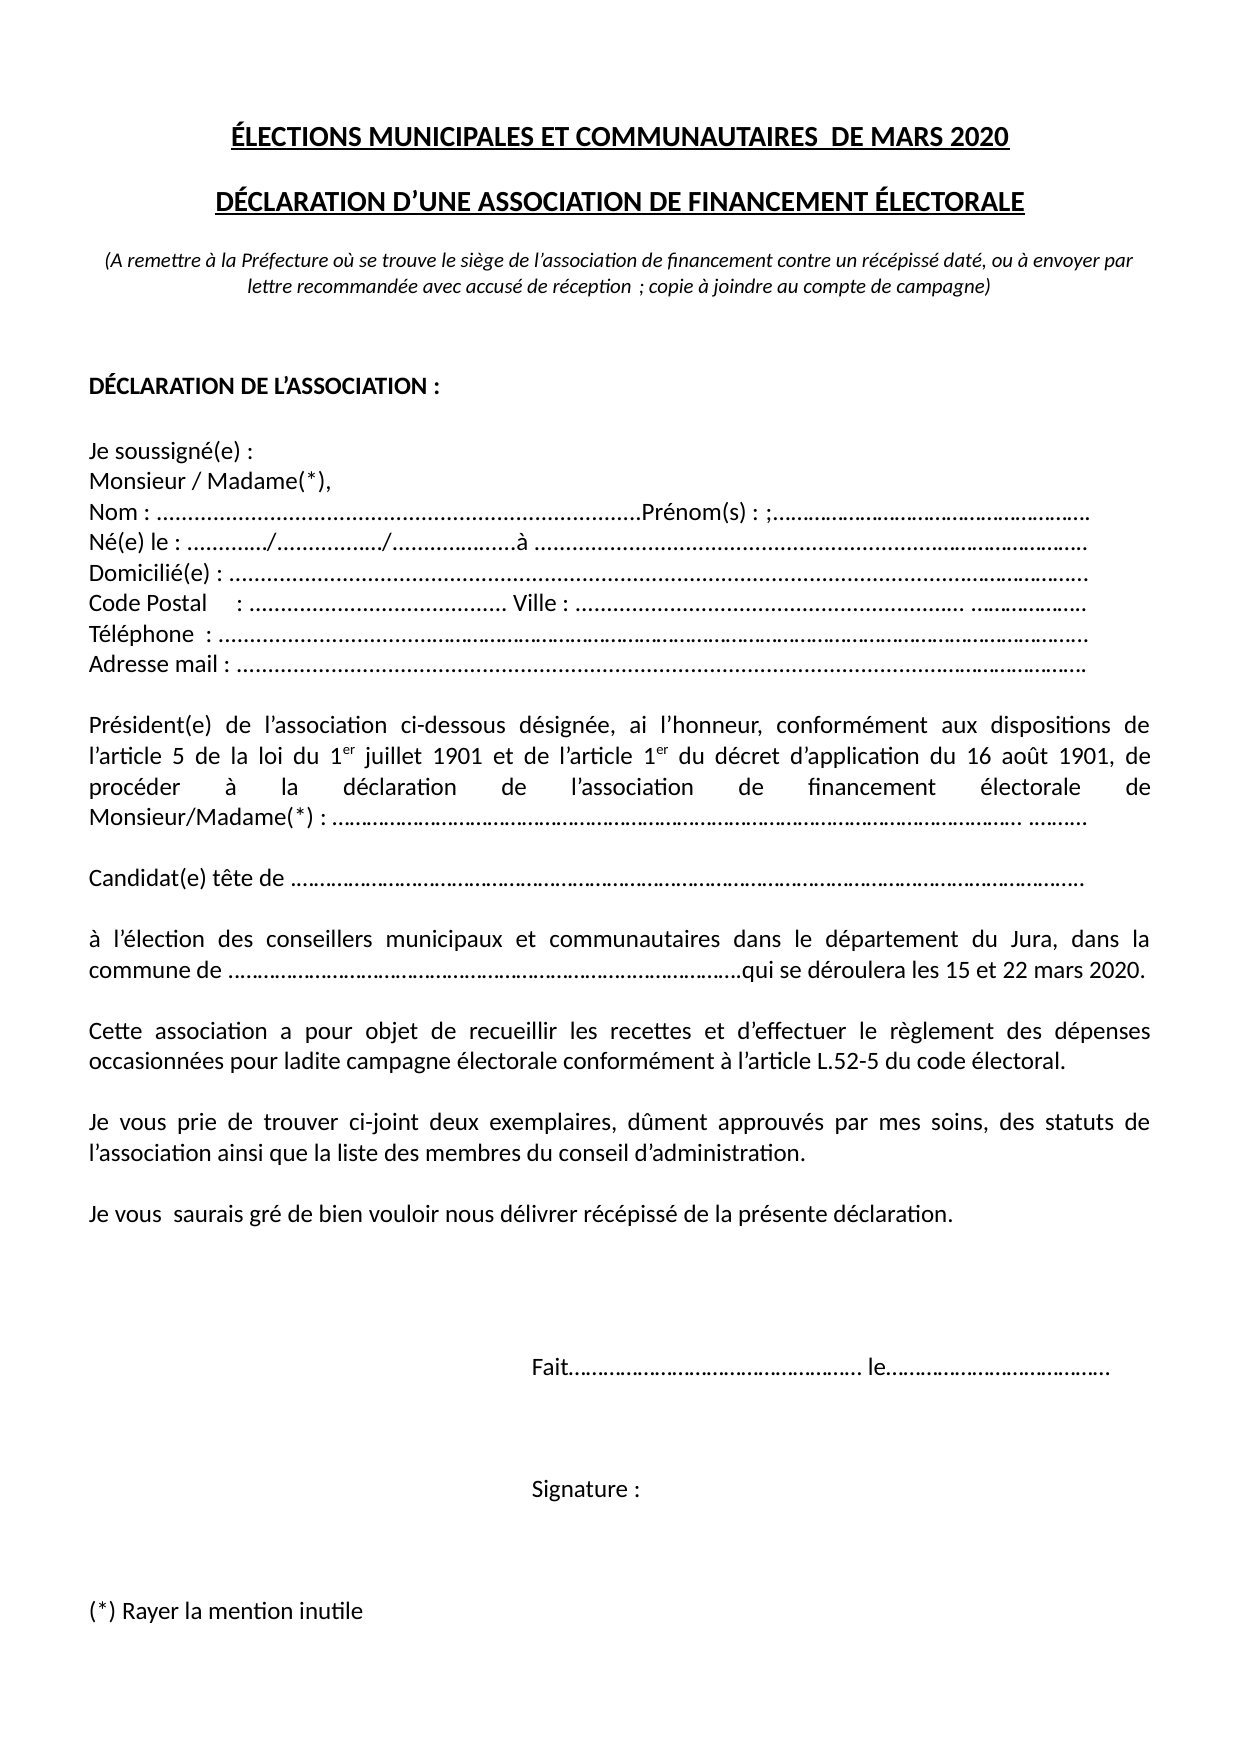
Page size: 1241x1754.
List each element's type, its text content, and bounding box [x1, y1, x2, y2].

text à l’élection des conseillers municipaux et communautaires dans le département du Jura, dans la commune de ..…………………………………………………………..……………….qui se déroulera les 15 et 22 mars 2020. [88, 923, 1152, 984]
text Signature : [88, 1473, 1152, 1503]
text Président(e) de l’association ci-dessous désignée, ai l’honneur, conformément aux dispositions de l’article 5 de la loi du 1er juillet 1901 et de l’article 1er du décret d’application du 16 août 1901, de procéder à la déclaration de l’association de financement électorale de Monsieur/Madame(*) : ………………………………………………………………………………………………………… .……... [88, 710, 1152, 832]
text Candidat(e) tête de .……………………………………………………………………………………………………………………….. [88, 862, 1152, 893]
text Domicilié(e) : .....................................................................................................................………………... [88, 557, 1152, 588]
text Adresse mail : ................................................................................................................……………………. [88, 649, 1152, 679]
text Code Postal : ......................................... Ville : ...........................................................… ……………….. [88, 588, 1152, 618]
text Je vous saurais gré de bien vouloir nous délivrer récépissé de la présente déclaration. [88, 1198, 1152, 1228]
text Fait…………………………………………… le………………………………… [88, 1320, 1152, 1381]
text (A remettre à la Préfecture où se trouve le siège de l’association de financement contre un récépissé daté, ou à envoyer par lettre recommandée avec accusé de réception ; copie à joindre au compte de campagne) [88, 248, 1152, 298]
text Téléphone : ..................................…………………………………………………………………………………………………... [88, 618, 1152, 649]
text Nom : .............................................................................Prénom(s) : ;...……………………………………………. [88, 496, 1152, 527]
text Je vous prie de trouver ci-joint deux exemplaires, dûment approuvés par mes soins, des statuts de l’association ainsi que la liste des membres du conseil d’administration. [88, 1106, 1152, 1167]
text Je soussigné(e) : [88, 435, 1152, 466]
subtitle ÉLECTIONS MUNICIPALES ET COMMUNAUTAIRES DE MARS 2020 [88, 118, 1152, 154]
text Monsieur / Madame(*), [88, 466, 1152, 496]
text Cette association a pour objet de recueillir les recettes et d’effectuer le règlement des dépenses occasionnées pour ladite campagne électorale conformément à l’article L.52-5 du code électoral. [88, 1015, 1152, 1076]
text (*) Rayer la mention inutile [88, 1595, 1152, 1625]
subtitle DÉCLARATION D’UNE ASSOCIATION DE FINANCEMENT ÉLECTORALE [88, 183, 1152, 218]
text Né(e) le : ..........…/..............…/...........…......à ................................................................…………………….. [88, 527, 1152, 557]
text DÉCLARATION DE L’ASSOCIATION : [88, 370, 1152, 401]
